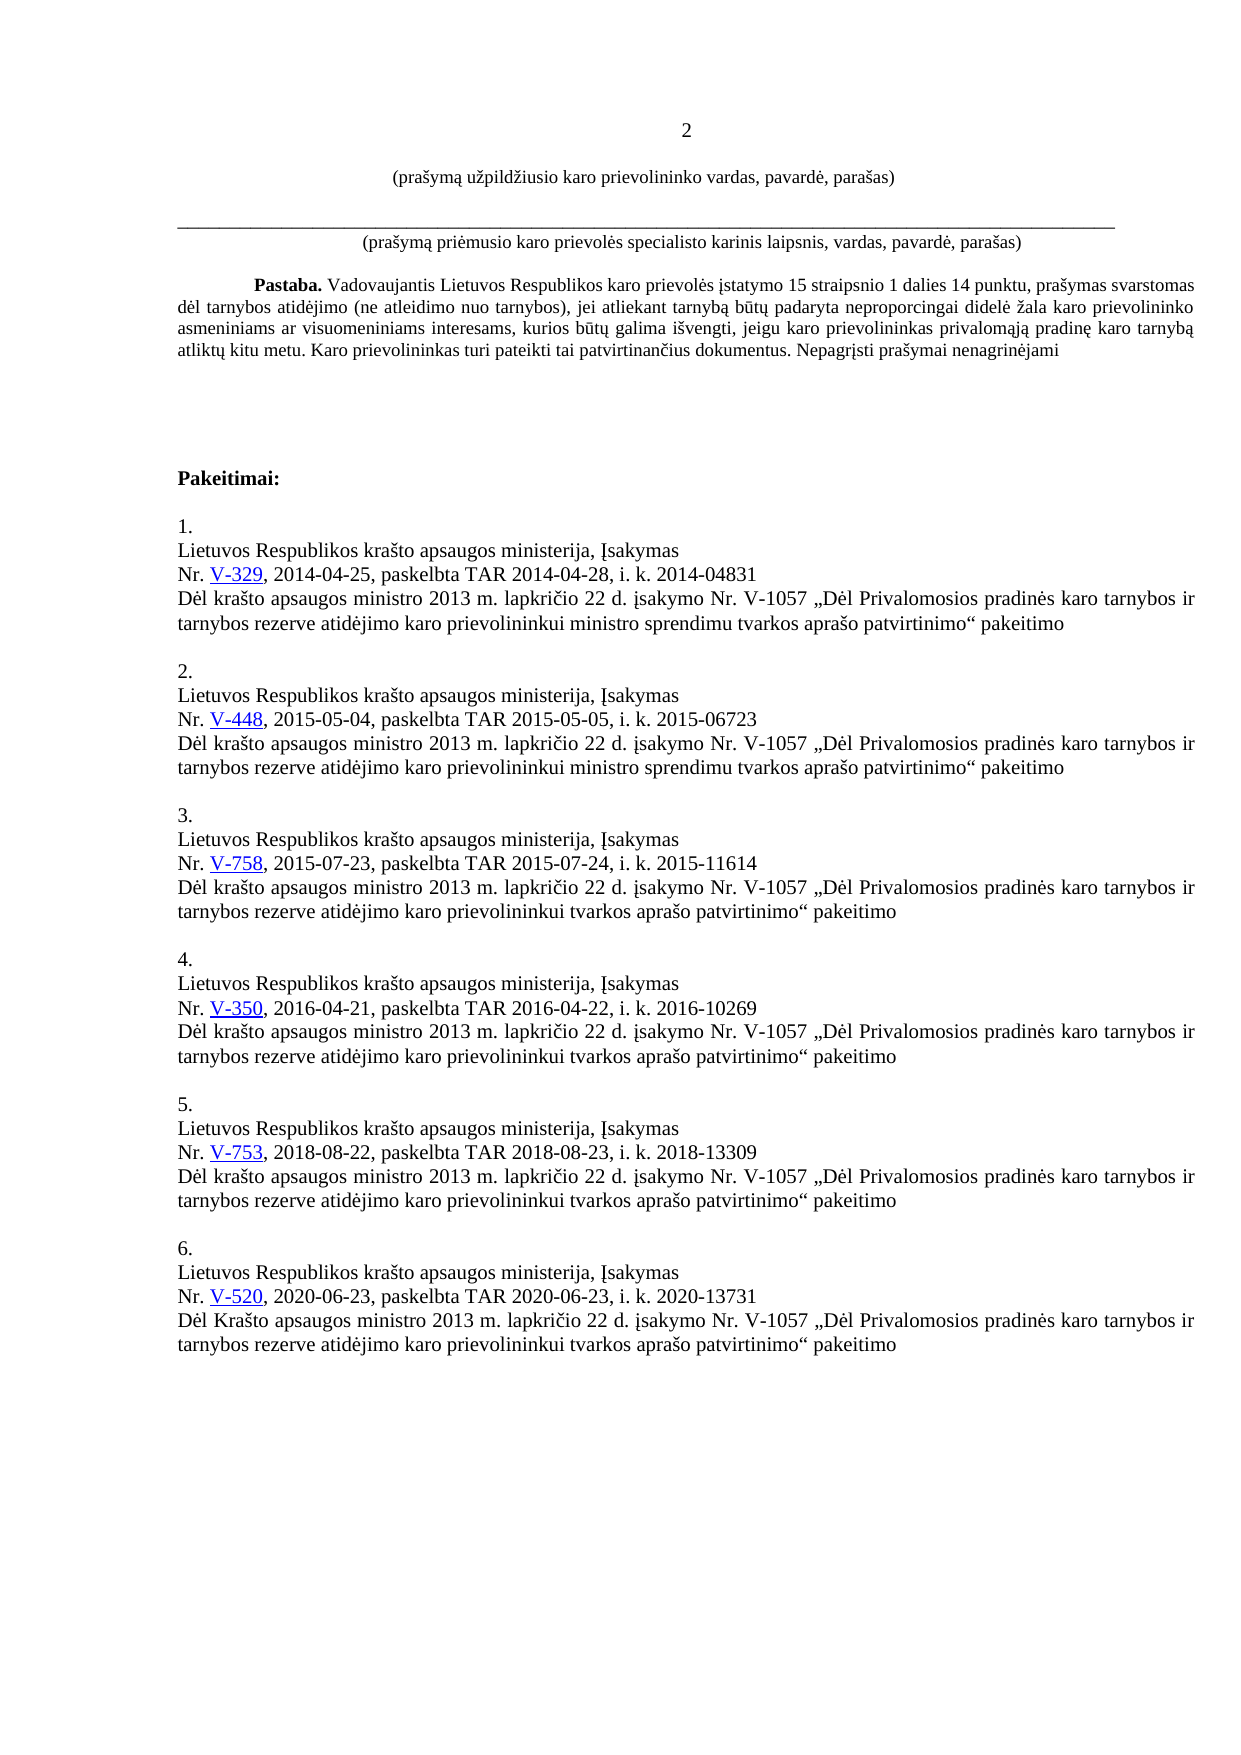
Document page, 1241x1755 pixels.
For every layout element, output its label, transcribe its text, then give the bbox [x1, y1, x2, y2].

text Dėl krašto apsaugos ministro 2013 m. lapkričio 22 d. įsakymo Nr. V-1057 „Dėl Privalomosios pradinės karo tarnybos ir tarnybos rezerve atidėjimo karo prievolininkui tvarkos aprašo patvirtinimo“ pakeitimo [177, 875, 1196, 923]
text Lietuvos Respublikos krašto apsaugos ministerija, Įsakymas [177, 683, 1196, 707]
text Nr. V-758, 2015-07-23, paskelbta TAR 2015-07-24, i. k. 2015-11614 [177, 851, 1196, 875]
text Nr. V-448, 2015-05-04, paskelbta TAR 2015-05-05, i. k. 2015-06723 [177, 707, 1196, 731]
text Pastaba. Vadovaujantis Lietuvos Respublikos karo prievolės įstatymo 15 straipsnio 1 dalies 14 punktu, prašymas svarstomas dėl tarnybos atidėjimo (ne atleidimo nuo tarnybos), jei atliekant tarnybą būtų padaryta neproporcingai didelė žala karo prievolininko asmeniniams ar visuomeniniams interesams, kurios būtų galima išvengti, jeigu karo prievolininkas privalomąją pradinę karo tarnybą atliktų kitu metu. Karo prievolininkas turi pateikti tai patvirtinančius dokumentus. Nepagrįsti prašymai nenagrinėjami [177, 274, 1196, 360]
text Dėl krašto apsaugos ministro 2013 m. lapkričio 22 d. įsakymo Nr. V-1057 „Dėl Privalomosios pradinės karo tarnybos ir tarnybos rezerve atidėjimo karo prievolininkui ministro sprendimu tvarkos aprašo patvirtinimo“ pakeitimo [177, 586, 1196, 634]
text 3. [177, 803, 1196, 827]
text 4. [177, 947, 1196, 971]
text 1. [177, 514, 1196, 538]
text Lietuvos Respublikos krašto apsaugos ministerija, Įsakymas [177, 971, 1196, 995]
text __________________________________________________________________________________________ [177, 207, 1196, 231]
text (prašymą priėmusio karo prievolės specialisto karinis laipsnis, vardas, pavardė, parašas) [177, 231, 1196, 253]
text Nr. V-329, 2014-04-25, paskelbta TAR 2014-04-28, i. k. 2014-04831 [177, 562, 1196, 586]
text Dėl krašto apsaugos ministro 2013 m. lapkričio 22 d. įsakymo Nr. V-1057 „Dėl Privalomosios pradinės karo tarnybos ir tarnybos rezerve atidėjimo karo prievolininkui tvarkos aprašo patvirtinimo“ pakeitimo [177, 1164, 1196, 1212]
text Lietuvos Respublikos krašto apsaugos ministerija, Įsakymas [177, 827, 1196, 851]
text Dėl krašto apsaugos ministro 2013 m. lapkričio 22 d. įsakymo Nr. V-1057 „Dėl Privalomosios pradinės karo tarnybos ir tarnybos rezerve atidėjimo karo prievolininkui ministro sprendimu tvarkos aprašo patvirtinimo“ pakeitimo [177, 731, 1196, 779]
text Pakeitimai: [177, 466, 1196, 490]
text Lietuvos Respublikos krašto apsaugos ministerija, Įsakymas [177, 538, 1196, 562]
text Dėl Krašto apsaugos ministro 2013 m. lapkričio 22 d. įsakymo Nr. V-1057 „Dėl Privalomosios pradinės karo tarnybos ir tarnybos rezerve atidėjimo karo prievolininkui tvarkos aprašo patvirtinimo“ pakeitimo [177, 1308, 1196, 1356]
text Lietuvos Respublikos krašto apsaugos ministerija, Įsakymas [177, 1260, 1196, 1284]
text Lietuvos Respublikos krašto apsaugos ministerija, Įsakymas [177, 1116, 1196, 1140]
text Dėl krašto apsaugos ministro 2013 m. lapkričio 22 d. įsakymo Nr. V-1057 „Dėl Privalomosios pradinės karo tarnybos ir tarnybos rezerve atidėjimo karo prievolininkui tvarkos aprašo patvirtinimo“ pakeitimo [177, 1019, 1196, 1068]
text Nr. V-520, 2020-06-23, paskelbta TAR 2020-06-23, i. k. 2020-13731 [177, 1284, 1196, 1308]
text Nr. V-350, 2016-04-21, paskelbta TAR 2016-04-22, i. k. 2016-10269 [177, 995, 1196, 1019]
text (prašymą užpildžiusio karo prievolininko vardas, pavardė, parašas) [177, 166, 1196, 188]
text 2. [177, 658, 1196, 683]
text Nr. V-753, 2018-08-22, paskelbta TAR 2018-08-23, i. k. 2018-13309 [177, 1140, 1196, 1164]
text 6. [177, 1236, 1196, 1260]
text 5. [177, 1092, 1196, 1116]
